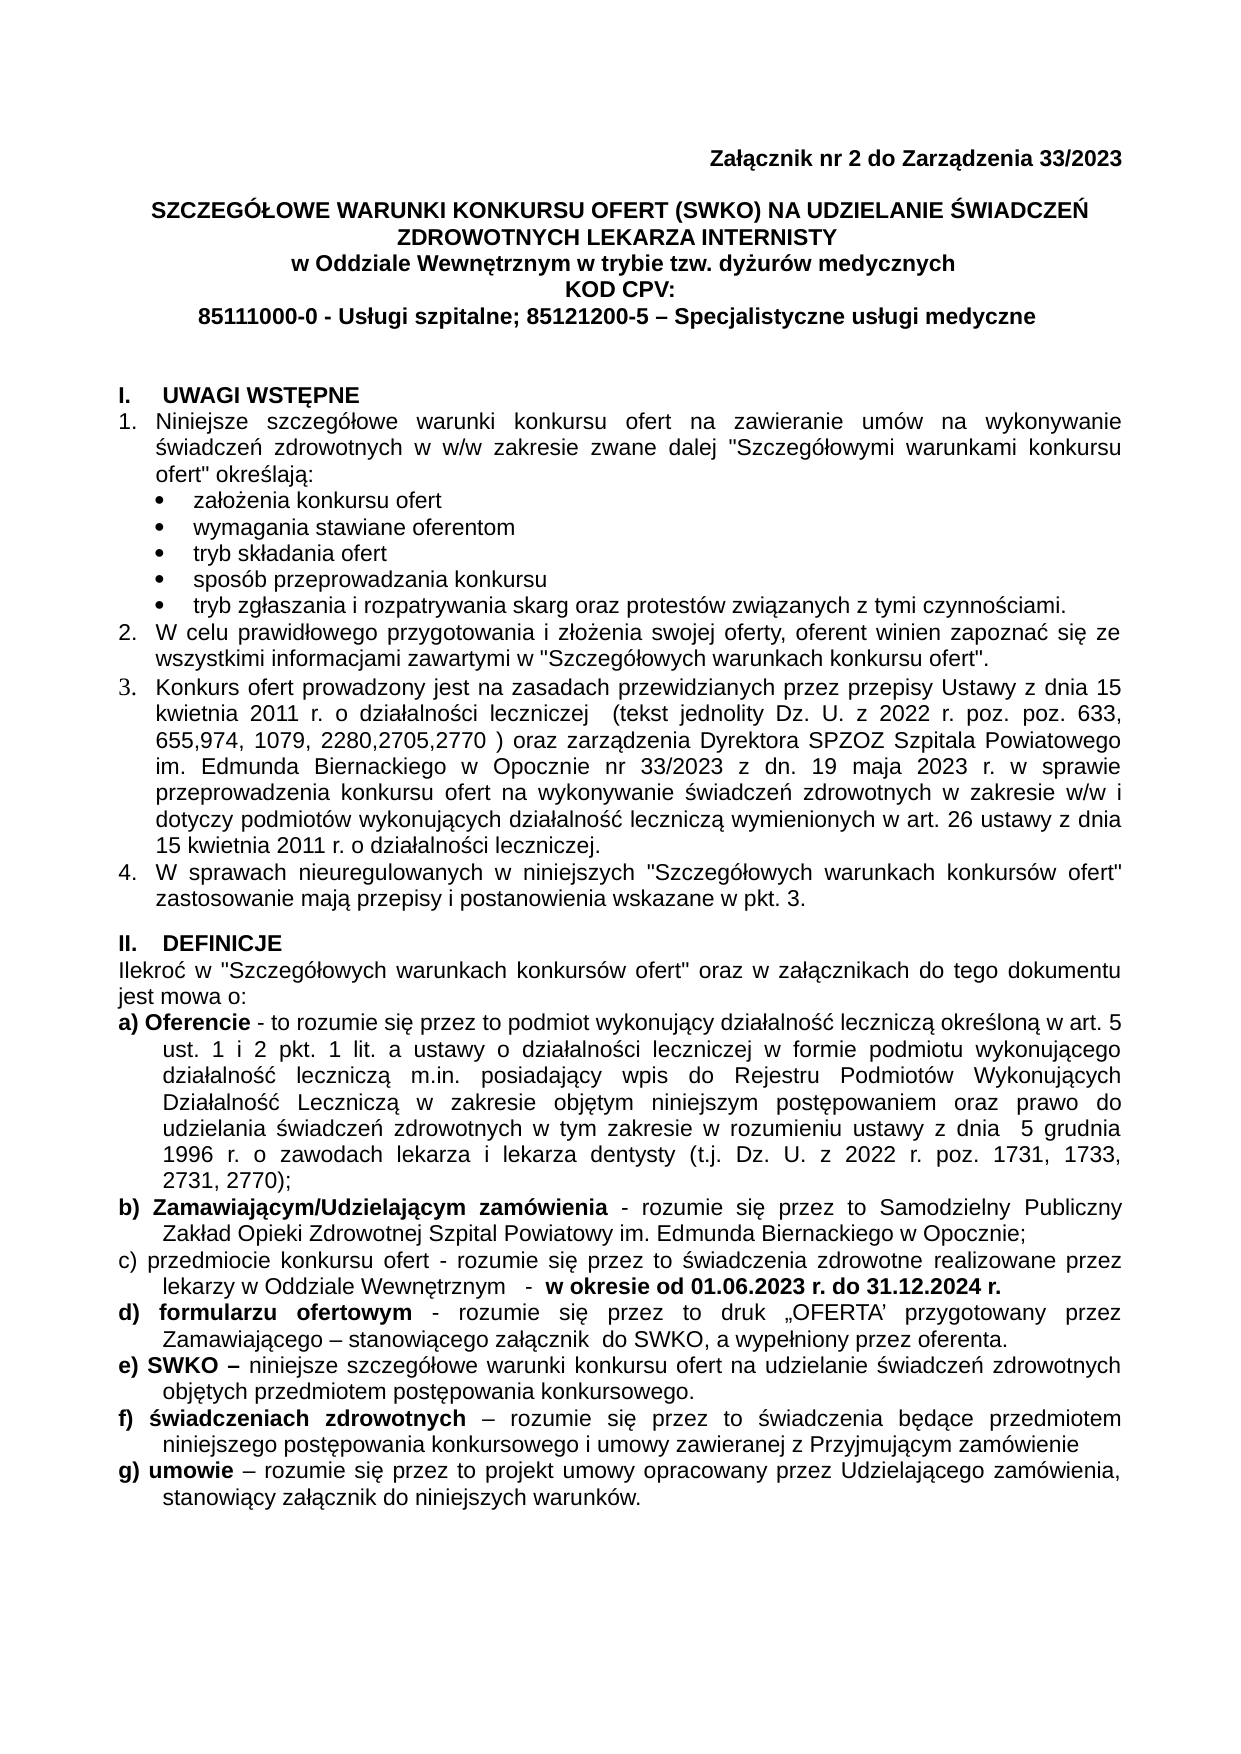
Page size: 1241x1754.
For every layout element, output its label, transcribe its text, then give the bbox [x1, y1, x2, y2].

text SZCZEGÓŁOWE WARUNKI KONKURSU OFERT (SWKO) NA UDZIELANIE ŚWIADCZEŃ ZDROWOTNYCH LEKARZA INTERNISTY [118, 197, 1122, 250]
list sposób przeprowadzania konkursu [155, 566, 1122, 592]
text Załącznik nr 2 do Zarządzenia 33/2023 [118, 144, 1122, 171]
list UWAGI WSTĘPNE [118, 382, 1122, 408]
text g) umowie – rozumie się przez to projekt umowy opracowany przez Udzielającego zamówienia, stanowiący załącznik do niniejszych warunków. [118, 1457, 1122, 1510]
text c) przedmiocie konkursu ofert - rozumie się przez to świadczenia zdrowotne realizowane przez lekarzy w Oddziale Wewnętrznym - w okresie od 01.06.2023 r. do 31.12.2024 r. [118, 1247, 1122, 1299]
list tryb zgłaszania i rozpatrywania skarg oraz protestów związanych z tymi czynnościami. [155, 592, 1122, 619]
text a) Oferencie - to rozumie się przez to podmiot wykonujący działalność leczniczą określoną w art. 5 ust. 1 i 2 pkt. 1 lit. a ustawy o działalności leczniczej w formie podmiotu wykonującego działalność leczniczą m.in. posiadający wpis do Rejestru Podmiotów Wykonujących Działalność Leczniczą w zakresie objętym niniejszym postępowaniem oraz prawo do udzielania świadczeń zdrowotnych w tym zakresie w rozumieniu ustawy z dnia 5 grudnia 1996 r. o zawodach lekarza i lekarza dentysty (t.j. Dz. U. z 2022 r. poz. 1731, 1733, 2731, 2770); [118, 1009, 1122, 1194]
text d) formularzu ofertowym - rozumie się przez to druk „OFERTA’ przygotowany przez Zamawiającego – stanowiącego załącznik do SWKO, a wypełniony przez oferenta. [118, 1299, 1122, 1352]
list Niniejsze szczegółowe warunki konkursu ofert na zawieranie umów na wykonywanie świadczeń zdrowotnych w w/w zakresie zwane dalej "Szczegółowymi warunkami konkursu ofert" określają: [118, 408, 1122, 487]
text f) świadczeniach zdrowotnych – rozumie się przez to świadczenia będące przedmiotem niniejszego postępowania konkursowego i umowy zawieranej z Przyjmującym zamówienie [118, 1405, 1122, 1457]
text b) Zamawiającym/Udzielającym zamówienia - rozumie się przez to Samodzielny Publiczny Zakład Opieki Zdrowotnej Szpital Powiatowy im. Edmunda Biernackiego w Opocznie; [118, 1194, 1122, 1247]
list DEFINICJE [118, 930, 1122, 957]
text w Oddziale Wewnętrznym w trybie tzw. dyżurów medycznych [118, 250, 1122, 276]
list wymagania stawiane oferentom [155, 513, 1122, 540]
list Konkurs ofert prowadzony jest na zasadach przewidzianych przez przepisy Ustawy z dnia 15 kwietnia 2011 r. o działalności leczniczej (tekst jednolity Dz. U. z 2022 r. poz. poz. 633, 655,974, 1079, 2280,2705,2770 ) oraz zarządzenia Dyrektora SPZOZ Szpitala Powiatowego im. Edmunda Biernackiego w Opocznie nr 33/2023 z dn. 19 maja 2023 r. w sprawie przeprowadzenia konkursu ofert na wykonywanie świadczeń zdrowotnych w zakresie w/w i dotyczy podmiotów wykonujących działalność leczniczą wymienionych w art. 26 ustawy z dnia 15 kwietnia 2011 r. o działalności leczniczej. [118, 672, 1122, 858]
text 85111000-0 - Usługi szpitalne; 85121200-5 – Specjalistyczne usługi medyczne [118, 303, 1122, 329]
list W celu prawidłowego przygotowania i złożenia swojej oferty, oferent winien zapoznać się ze wszystkimi informacjami zawartymi w "Szczegółowych warunkach konkursu ofert". [118, 619, 1122, 672]
list założenia konkursu ofert [155, 487, 1122, 513]
text e) SWKO – niniejsze szczegółowe warunki konkursu ofert na udzielanie świadczeń zdrowotnych objętych przedmiotem postępowania konkursowego. [118, 1352, 1122, 1405]
text Ilekroć w "Szczegółowych warunkach konkursów ofert" oraz w załącznikach do tego dokumentu jest mowa o: [118, 957, 1122, 1009]
list tryb składania ofert [155, 540, 1122, 566]
text KOD CPV: [118, 276, 1122, 303]
list W sprawach nieuregulowanych w niniejszych "Szczegółowych warunkach konkursów ofert" zastosowanie mają przepisy i postanowienia wskazane w pkt. 3. [118, 858, 1122, 911]
